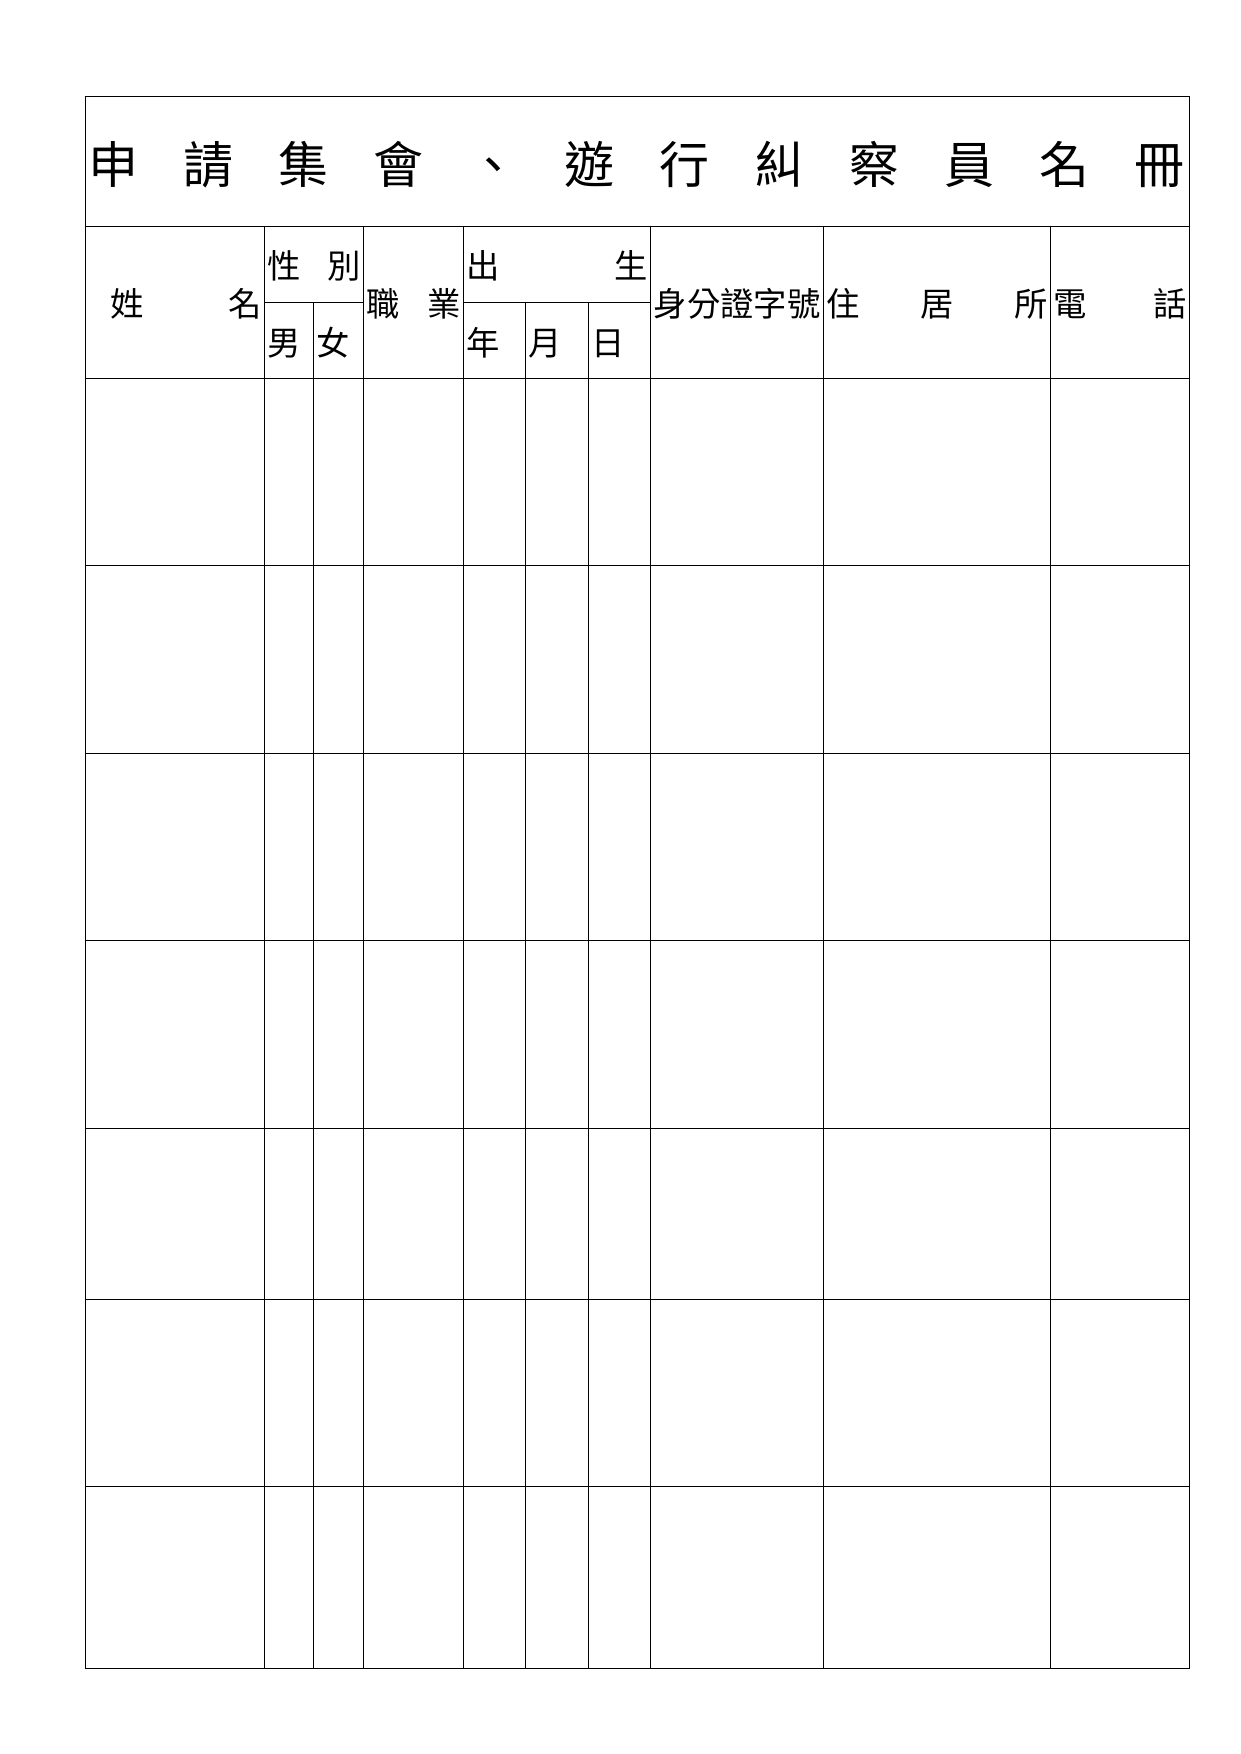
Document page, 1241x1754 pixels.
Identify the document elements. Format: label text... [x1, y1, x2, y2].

table_cell [314, 1129, 363, 1298]
table_cell [314, 1300, 363, 1486]
table_cell [364, 941, 463, 1128]
table_cell [464, 379, 525, 565]
table_cell 電話 [1051, 227, 1189, 378]
table_cell [464, 754, 525, 940]
table_cell [1051, 1129, 1189, 1298]
table_cell [824, 754, 1050, 940]
table_cell 職業 [364, 227, 463, 378]
table_cell [526, 754, 588, 940]
table_header 申請集會、遊行糾察員名冊 [86, 97, 1189, 226]
table_cell [824, 941, 1050, 1128]
table_cell [526, 379, 588, 565]
table_cell [589, 941, 650, 1128]
table_cell [526, 1487, 588, 1668]
table_cell [364, 1487, 463, 1668]
table_cell [265, 1487, 313, 1668]
table_cell [526, 1300, 588, 1486]
table_cell [651, 1487, 823, 1668]
table_cell [86, 566, 264, 753]
table_cell 住居所 [824, 227, 1050, 378]
table_cell [314, 566, 363, 753]
table_cell [651, 566, 823, 753]
table_cell [464, 1129, 525, 1298]
table_cell [651, 379, 823, 565]
table_cell [1051, 754, 1189, 940]
table_cell [314, 754, 363, 940]
table_cell [1051, 1487, 1189, 1668]
table_cell 出生 [464, 227, 650, 302]
table_cell [314, 379, 363, 565]
table_cell 性別 [265, 227, 363, 302]
table_cell [86, 1300, 264, 1486]
table_cell 姓名 [86, 227, 264, 378]
table_cell [265, 1129, 313, 1298]
table_cell [1051, 941, 1189, 1128]
table_cell 身分證字號 [651, 227, 823, 378]
table_cell [86, 754, 264, 940]
table_cell 日 [589, 303, 650, 378]
table_cell [589, 754, 650, 940]
table_cell 年 [464, 303, 525, 378]
table_cell [824, 1300, 1050, 1486]
table_cell [464, 566, 525, 753]
table_cell [86, 1487, 264, 1668]
table_cell [589, 379, 650, 565]
table_cell [364, 566, 463, 753]
table_cell [464, 941, 525, 1128]
table_cell [464, 1487, 525, 1668]
table_cell [651, 941, 823, 1128]
table_cell [464, 1300, 525, 1486]
table_cell [364, 379, 463, 565]
table_cell [314, 941, 363, 1128]
table_cell 男 [265, 303, 313, 378]
table_cell [526, 1129, 588, 1298]
table_cell [1051, 379, 1189, 565]
table_cell [526, 941, 588, 1128]
table_cell [651, 1300, 823, 1486]
table_cell 女 [314, 303, 363, 378]
table_cell [265, 566, 313, 753]
table_cell [824, 1487, 1050, 1668]
table_cell [589, 566, 650, 753]
table_cell [265, 754, 313, 940]
table_cell [364, 754, 463, 940]
table_cell [526, 566, 588, 753]
table_cell [265, 379, 313, 565]
table_cell [364, 1300, 463, 1486]
table_cell [364, 1129, 463, 1298]
table_cell [86, 941, 264, 1128]
table_cell [824, 566, 1050, 753]
table_cell [589, 1129, 650, 1298]
table_cell 月 [526, 303, 588, 378]
table_cell [86, 1129, 264, 1298]
table_cell [589, 1300, 650, 1486]
table_cell [86, 379, 264, 565]
table_cell [651, 754, 823, 940]
table_cell [1051, 1300, 1189, 1486]
table_cell [589, 1487, 650, 1668]
table_cell [265, 1300, 313, 1486]
table_cell [314, 1487, 363, 1668]
table_cell [651, 1129, 823, 1298]
table_cell [265, 941, 313, 1128]
table_cell [824, 1129, 1050, 1298]
table_cell [1051, 566, 1189, 753]
table_cell [824, 379, 1050, 565]
